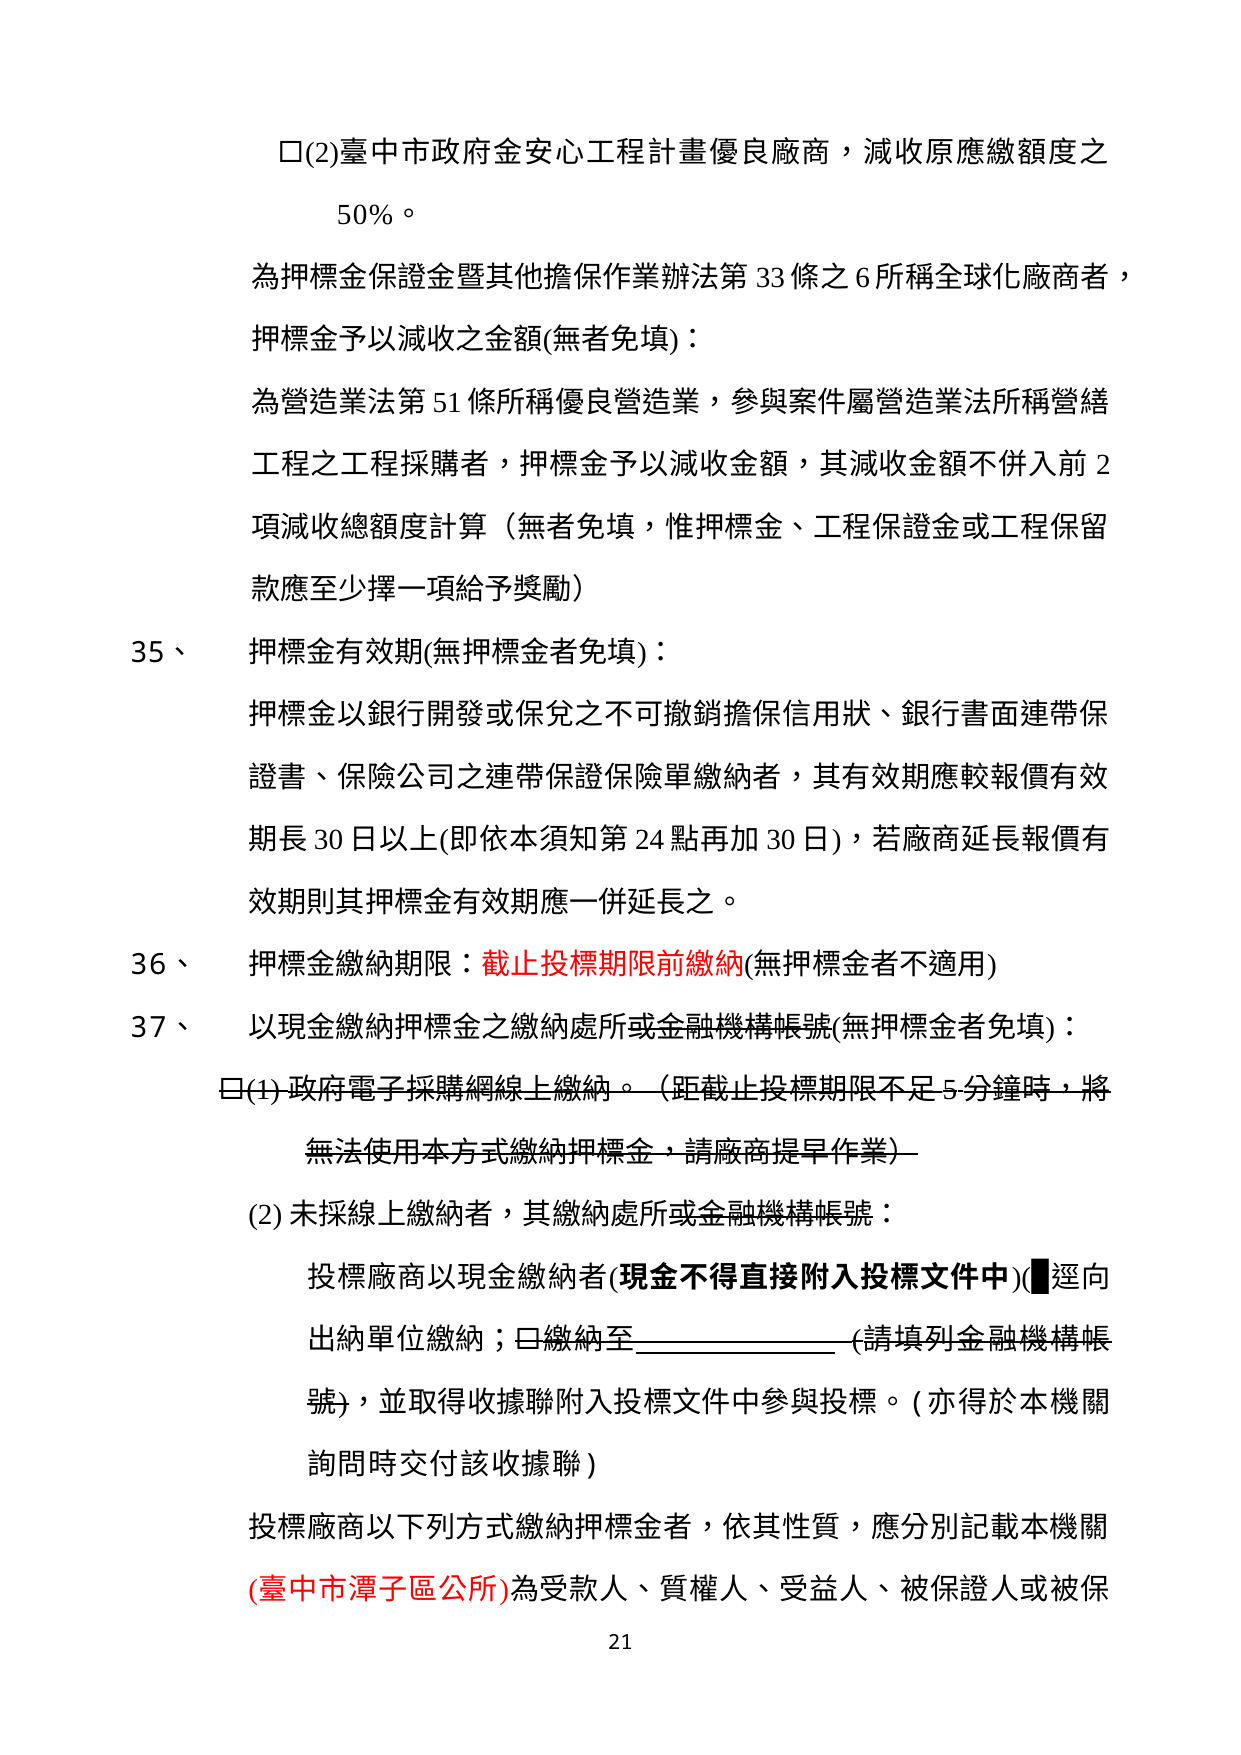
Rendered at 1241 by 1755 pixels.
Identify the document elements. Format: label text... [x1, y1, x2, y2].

list 押標金繳納期限：截止投標期限前繳納(無押標金者不適用) [130, 920, 1110, 983]
list 押標金有效期(無押標金者免填)： [130, 608, 1110, 670]
list 以現金繳納押標金之繳納處所或金融機構帳號(無押標金者免填)： [130, 983, 1110, 1045]
text 為押標金保證金暨其他擔保作業辦法第33條之6所稱全球化廠商者，押標金予以減收之金額(無者免填)： [251, 233, 1110, 358]
text (2) 未採線上繳納者，其繳納處所或金融機構帳號： [248, 1170, 1110, 1233]
text 投標廠商以下列方式繳納押標金者，依其性質，應分別記載本機關 (臺中市潭子區公所)為受款人、質權人、受益人、被保證人或被保 [248, 1483, 1110, 1608]
text 押標金以銀行開發或保兌之不可撤銷擔保信用狀、銀行書面連帶保證書、保險公司之連帶保證保險單繳納者，其有效期應較報價有效期長30日以上(即依本須知第24點再加30日)，若廠商延長報價有效期則其押標金有效期應一併延長之。 [248, 670, 1110, 920]
text (1) 政府電子採購網線上繳納。（距截止投標期限不足5分鐘時，將無法使用本方式繳納押標金，請廠商提早作業） [219, 1091, 1110, 1170]
text 投標廠商以現金繳納者(現金不得直接附入投標文件中)(█逕向出納單位繳納；繳納至 (請填列金融機構帳號)，並取得收據聯附入投標文件中參與投標。(亦得於本機關詢問時交付該收據聯) [307, 1233, 1110, 1483]
text (2)臺中市政府金安心工程計畫優良廠商，減收原應繳額度之50%。 [278, 108, 1110, 233]
text (1) 政府電子採購網線上繳納。（距截止投標期限不足5分鐘時，將無法使用本方式繳納押標金，請廠商提早作業） [219, 1045, 1110, 1091]
text 為營造業法第51條所稱優良營造業，參與案件屬營造業法所稱營繕工程之工程採購者，押標金予以減收金額，其減收金額不併入前2項減收總額度計算（無者免填，惟押標金、工程保證金或工程保留款應至少擇一項給予獎勵） [251, 358, 1110, 608]
